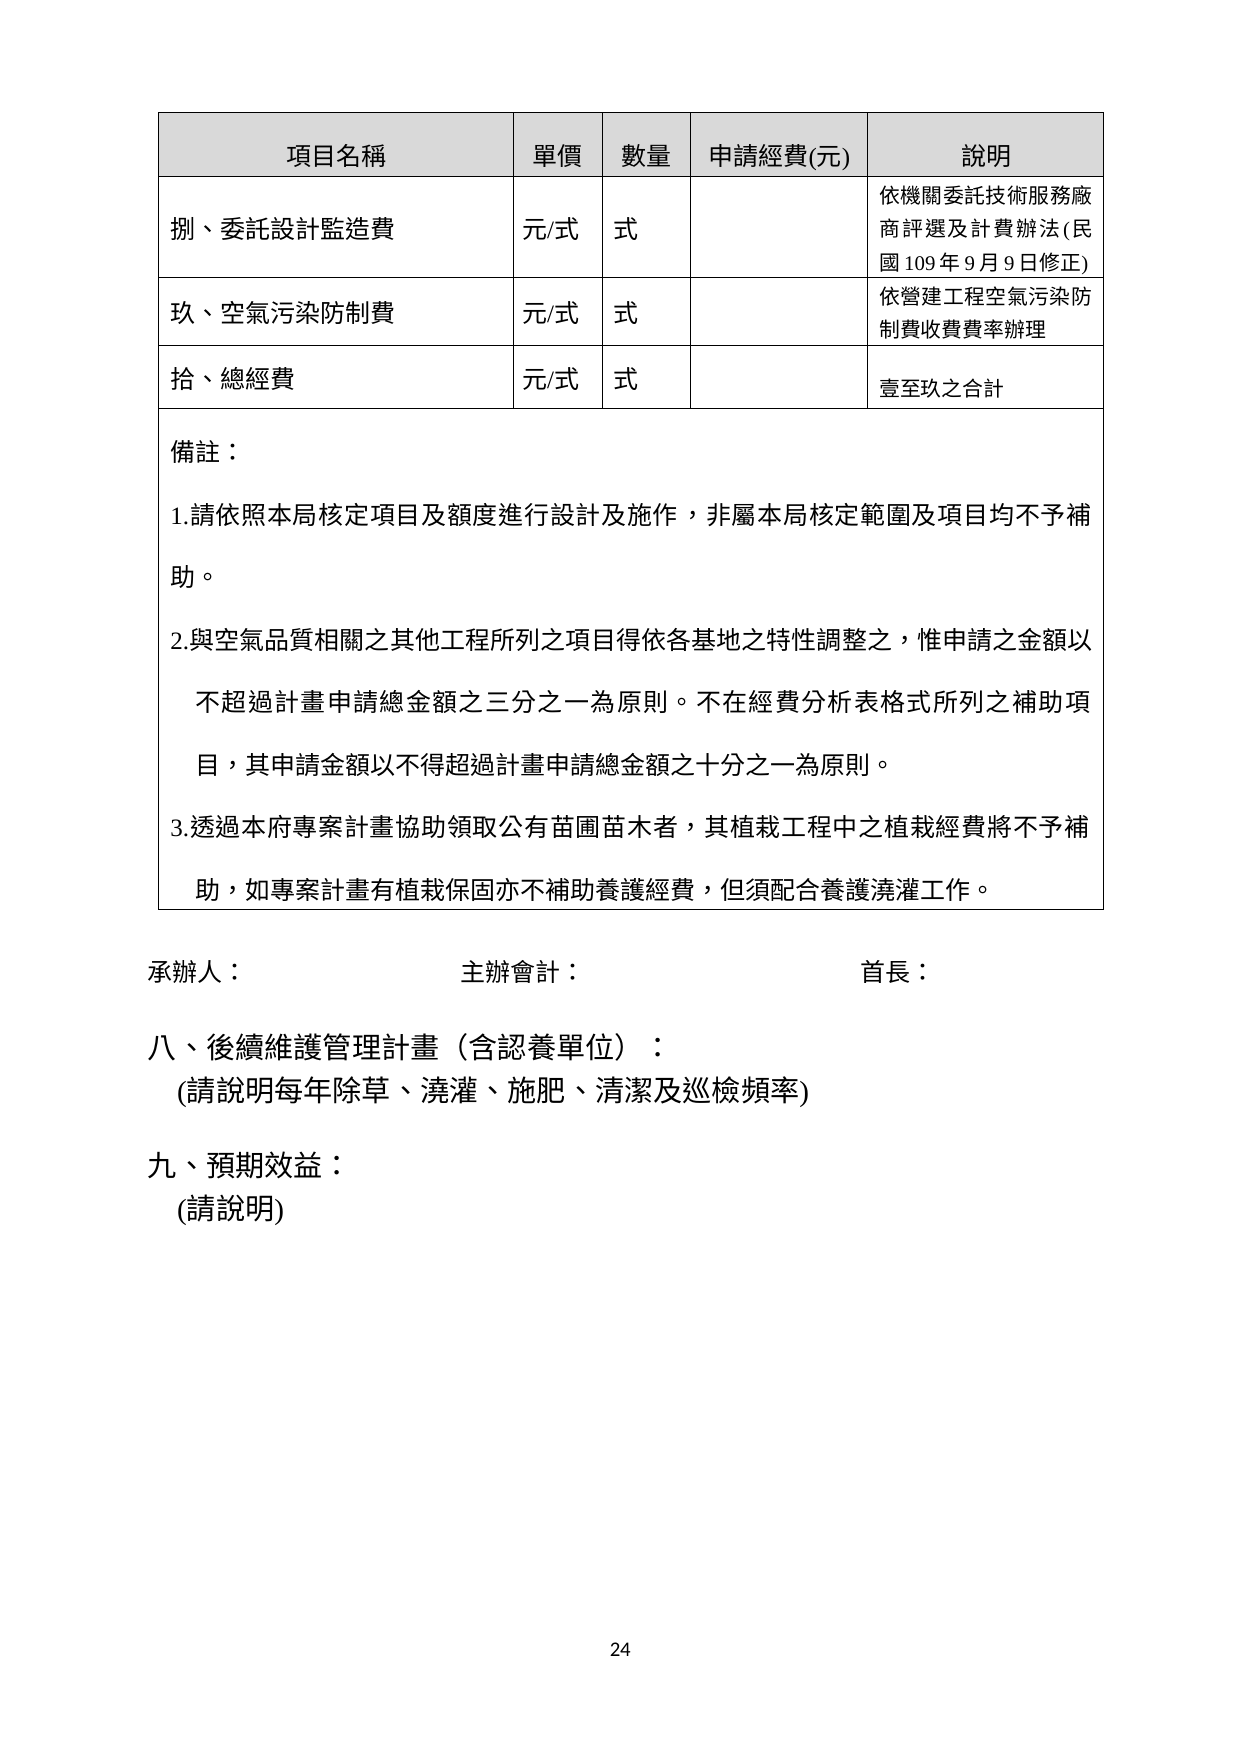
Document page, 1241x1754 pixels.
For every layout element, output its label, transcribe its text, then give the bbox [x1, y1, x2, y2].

table_cell 式 [603, 177, 690, 277]
text 八、後續維護管理計畫（含認養單位）： [148, 1025, 1092, 1067]
table_cell 依營建工程空氣污染防制費收費費率辦理 [868, 278, 1103, 344]
table_cell [691, 278, 867, 344]
text 九、預期效益： [148, 1143, 1092, 1185]
table_cell 玖、空氣污染防制費 [159, 278, 513, 344]
table_cell 拾、總經費 [159, 346, 513, 408]
table_cell [691, 177, 867, 277]
text 承辦人： 主辦會計： 首長： [148, 929, 1092, 991]
table_header 項目名稱 [159, 113, 513, 176]
table_cell 元/式 [514, 346, 602, 408]
table_cell 式 [603, 346, 690, 408]
table_cell 式 [603, 278, 690, 344]
table_header 申請經費(元) [691, 113, 867, 176]
table_cell 壹至玖之合計 [868, 346, 1103, 408]
table_cell 依機關委託技術服務廠商評選及計費辦法(民國109年9月9日修正) [868, 177, 1103, 277]
table_cell 備註： 1.請依照本局核定項目及額度進行設計及施作，非屬本局核定範圍及項目均不予補助。 2.與空氣品質相關之其他工程所列之項目得依各基地之特性調整之，惟申請之金額以不超過計畫申請總金額之三分之一為原則。不在經費分析表格式所列之補助項目，其申請金額以不得超過計畫申請總金額之十分之一為原則。 3.透過本府專案計畫協助領取公有苗圃苗木者，其植栽工程中之植栽經費將不予補助，如專案計畫有植栽保固亦不補助養護經費，但須配合養護澆灌工作。 [159, 409, 1103, 909]
table_header 說明 [868, 113, 1103, 176]
table_cell 元/式 [514, 177, 602, 277]
text (請說明) [148, 1185, 1092, 1228]
table_cell 元/式 [514, 278, 602, 344]
table_header 單價 [514, 113, 602, 176]
table_header 數量 [603, 113, 690, 176]
table_cell [691, 346, 867, 408]
text (請說明每年除草、澆灌、施肥、清潔及巡檢頻率) [148, 1067, 1092, 1109]
table_cell 捌、委託設計監造費 [159, 177, 513, 277]
